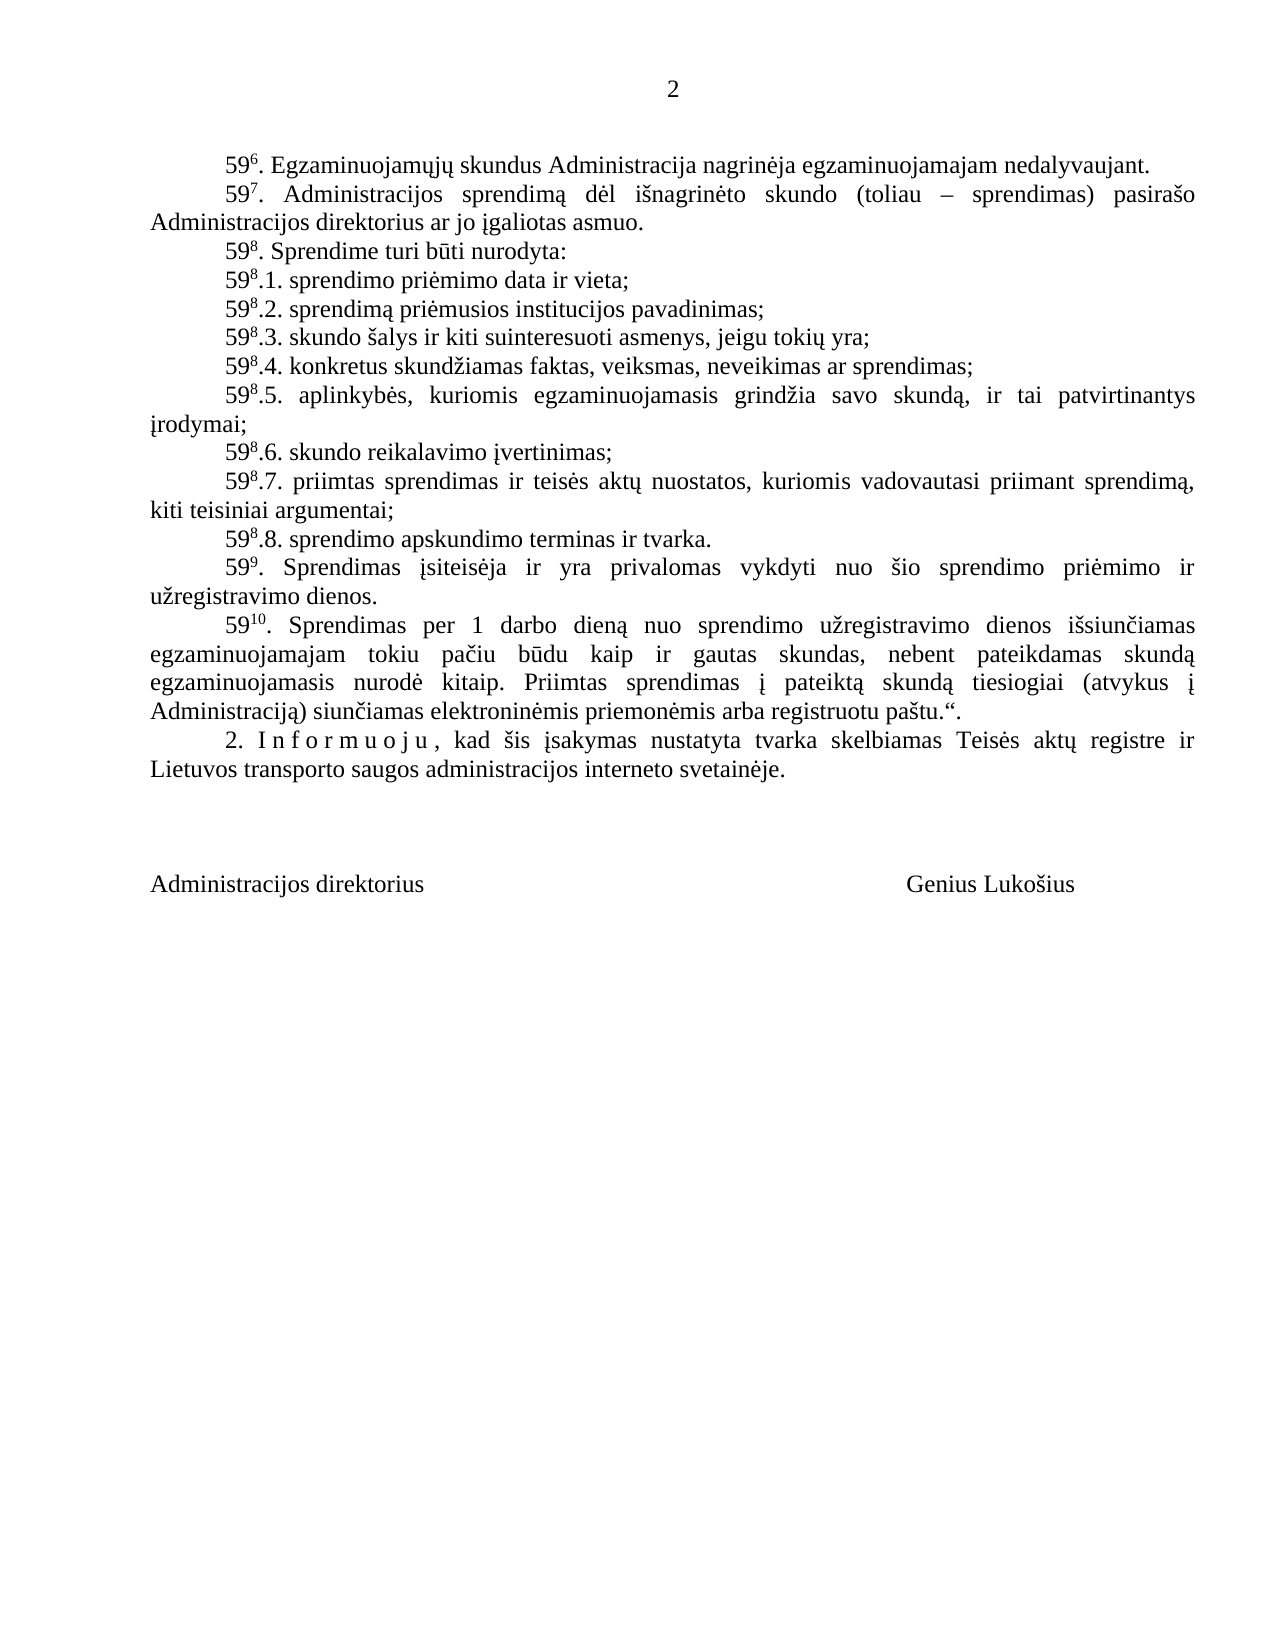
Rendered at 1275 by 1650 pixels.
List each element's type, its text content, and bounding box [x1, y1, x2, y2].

text 598.8. sprendimo apskundimo terminas ir tvarka. [150, 524, 1196, 552]
text 598.1. sprendimo priėmimo data ir vieta; [150, 265, 1196, 294]
text 599. Sprendimas įsiteisėja ir yra privalomas vykdyti nuo šio sprendimo priėmimo ir užregistravimo dienos. [150, 552, 1196, 610]
text 598.2. sprendimą priėmusios institucijos pavadinimas; [150, 294, 1196, 322]
text 598. Sprendime turi būti nurodyta: [150, 236, 1196, 265]
text 598.7. priimtas sprendimas ir teisės aktų nuostatos, kuriomis vadovautasi priimant sprendimą, kiti teisiniai argumentai; [150, 466, 1196, 524]
text 598.3. skundo šalys ir kiti suinteresuoti asmenys, jeigu tokių yra; [150, 322, 1196, 351]
text 598.4. konkretus skundžiamas faktas, veiksmas, neveikimas ar sprendimas; [150, 351, 1196, 380]
text Administracijos direktorius Genius Lukošius [150, 869, 1196, 897]
text 598.6. skundo reikalavimo įvertinimas; [150, 437, 1196, 466]
text 598.5. aplinkybės, kuriomis egzaminuojamasis grindžia savo skundą, ir tai patvirtinantys įrodymai; [150, 380, 1196, 437]
text 597. Administracijos sprendimą dėl išnagrinėto skundo (toliau – sprendimas) pasirašo Administracijos direktorius ar jo įgaliotas asmuo. [150, 179, 1196, 236]
text 5910. Sprendimas per 1 darbo dieną nuo sprendimo užregistravimo dienos išsiunčiamas egzaminuojamajam tokiu pačiu būdu kaip ir gautas skundas, nebent pateikdamas skundą egzaminuojamasis nurodė kitaip. Priimtas sprendimas į pateiktą skundą tiesiogiai (atvykus į Administraciją) siunčiamas elektroninėmis priemonėmis arba registruotu paštu.“. [150, 610, 1196, 725]
text 2. Informuoju, kad šis įsakymas nustatyta tvarka skelbiamas Teisės aktų registre ir Lietuvos transporto saugos administracijos interneto svetainėje. [150, 725, 1196, 782]
text 596. Egzaminuojamųjų skundus Administracija nagrinėja egzaminuojamajam nedalyvaujant. [150, 150, 1196, 179]
